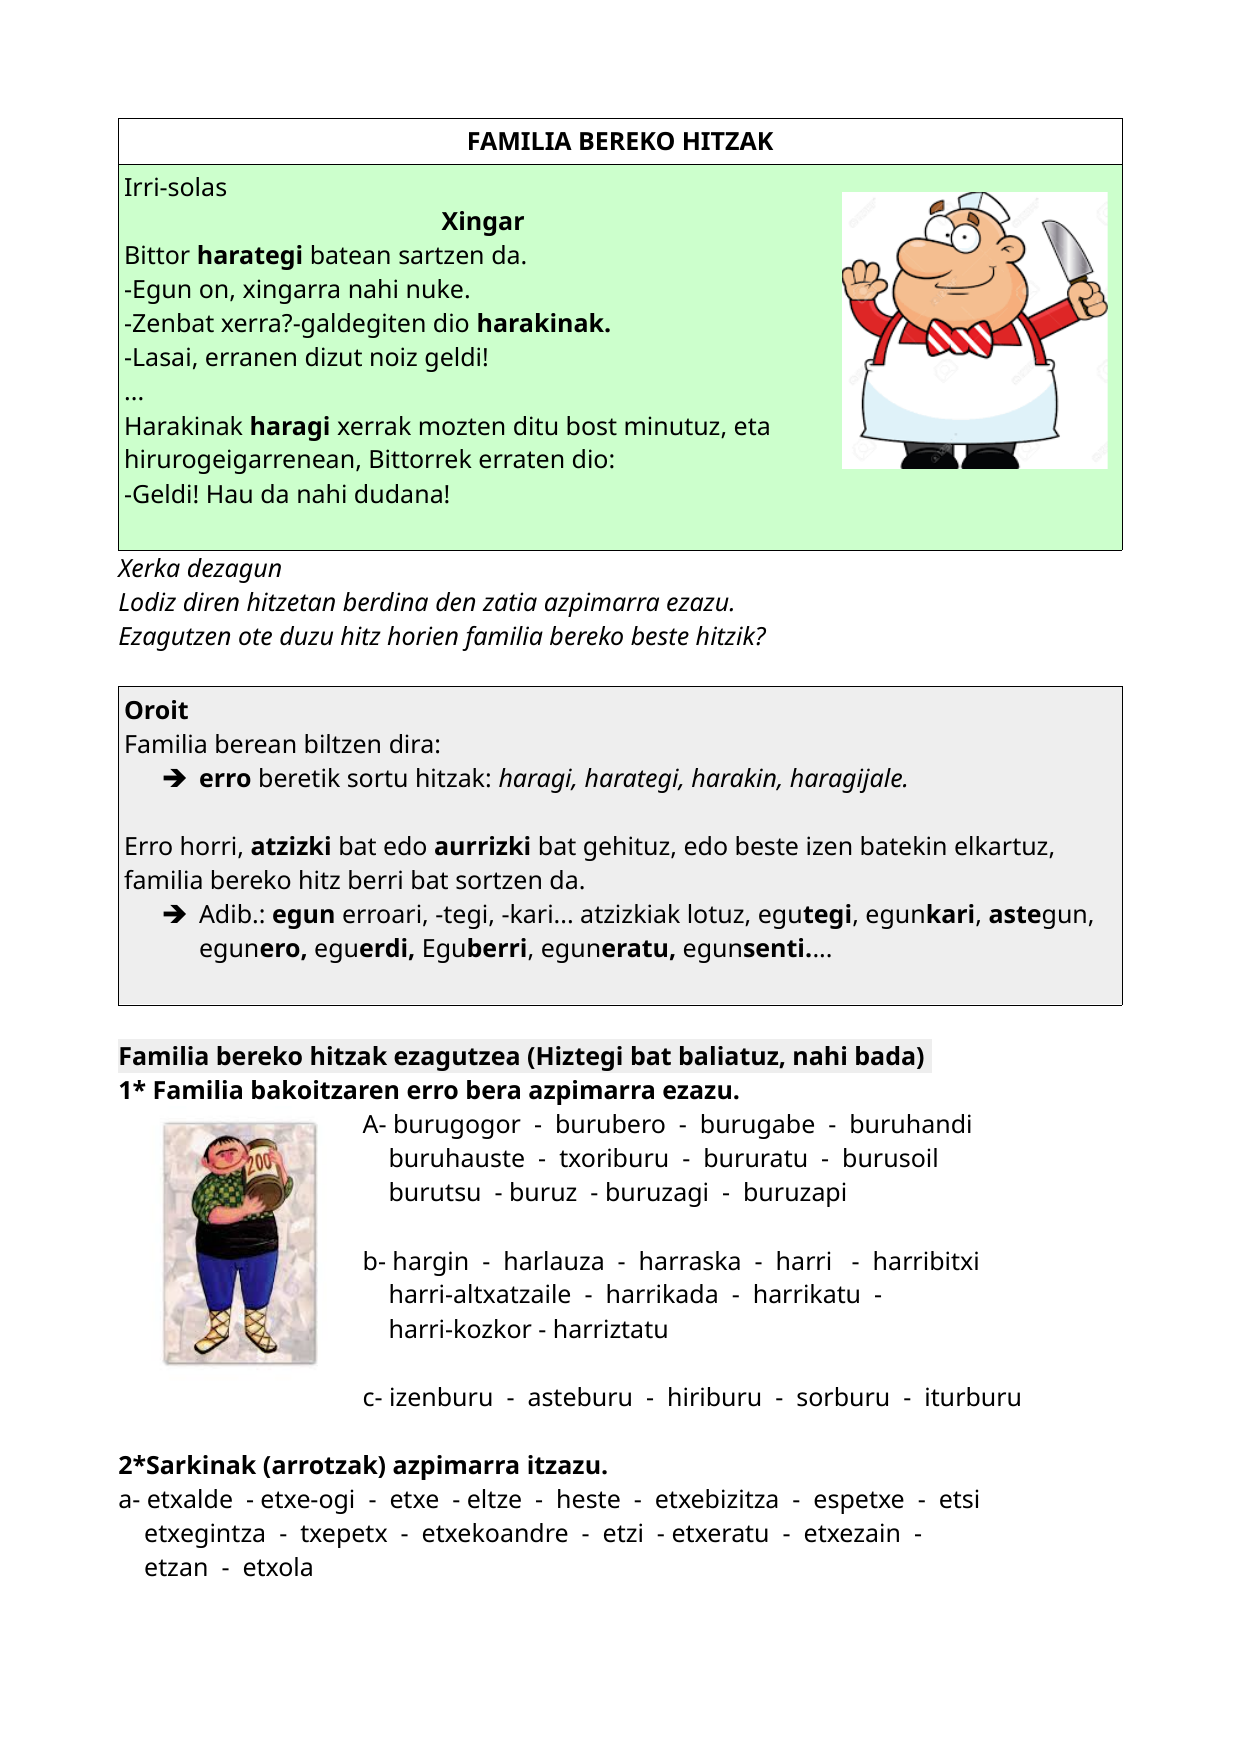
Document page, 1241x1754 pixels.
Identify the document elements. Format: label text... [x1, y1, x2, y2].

table_header Oroit Familia berean biltzen dira: erro beretik sortu hitzak: haragi, harategi, harakin, haragijale. Erro horri, atzizki bat edo aurrizki bat gehituz, edo beste izen batekin elkartuz, familia bereko hitz berri bat sortzen da. Adib.: egun erroari, -tegi, -kari... atzizkiak lotuz, egutegi, egunkari, astegun, egunero, eguerdi, Eguberri, eguneratu, egunsenti.... [119, 687, 1122, 1004]
text a- etxalde - etxe-ogi - etxe - eltze - heste - etxebizitza - espetxe - etsi [118, 1482, 1122, 1516]
text Familia bereko hitzak ezagutzea (Hiztegi bat baliatuz, nahi bada) [118, 1039, 1122, 1073]
picture [117, 1106, 363, 1381]
table_header FAMILIA BEREKO HITZAK [119, 119, 1122, 164]
text Ezagutzen ote duzu hitz horien familia bereko beste hitzik? [118, 618, 1122, 652]
text 2*Sarkinak (arrotzak) azpimarra itzazu. [118, 1447, 1122, 1482]
text Lodiz diren hitzetan berdina den zatia azpimarra ezazu. [118, 584, 1122, 618]
text b- hargin - harlauza - harraska - harri - harribitxi harri-altxatzaile - harrikada - harrikatu - harri-kozkor - harriztatu [363, 1243, 1122, 1345]
text etzan - etxola [118, 1550, 1122, 1584]
table_header Irri-solas Xingar Bittor harategi batean sartzen da. -Egun on, xingarra nahi nuke. -Zenbat xerra?-galdegiten dio harakinak. -Lasai, erranen dizut noiz geldi! ... Harakinak haragi xerrak mozten ditu bost minutuz, eta hirurogeigarrenean, Bittorrek erraten dio: -Geldi! Hau da nahi dudana! [119, 165, 1122, 550]
text c- izenburu - asteburu - hiriburu - sorburu - iturburu [118, 1379, 1122, 1413]
text A- burugogor - burubero - burugabe - buruhandi buruhauste - txoriburu - bururatu - burusoil burutsu - buruz - buruzagi - buruzapi [363, 1107, 1122, 1209]
text Xerka dezagun [118, 551, 1122, 584]
text 1* Familia bakoitzaren erro bera azpimarra ezazu. [118, 1073, 1122, 1107]
text etxegintza - txepetx - etxekoandre - etzi - etxeratu - etxezain - [118, 1516, 1122, 1550]
picture [842, 192, 1108, 469]
